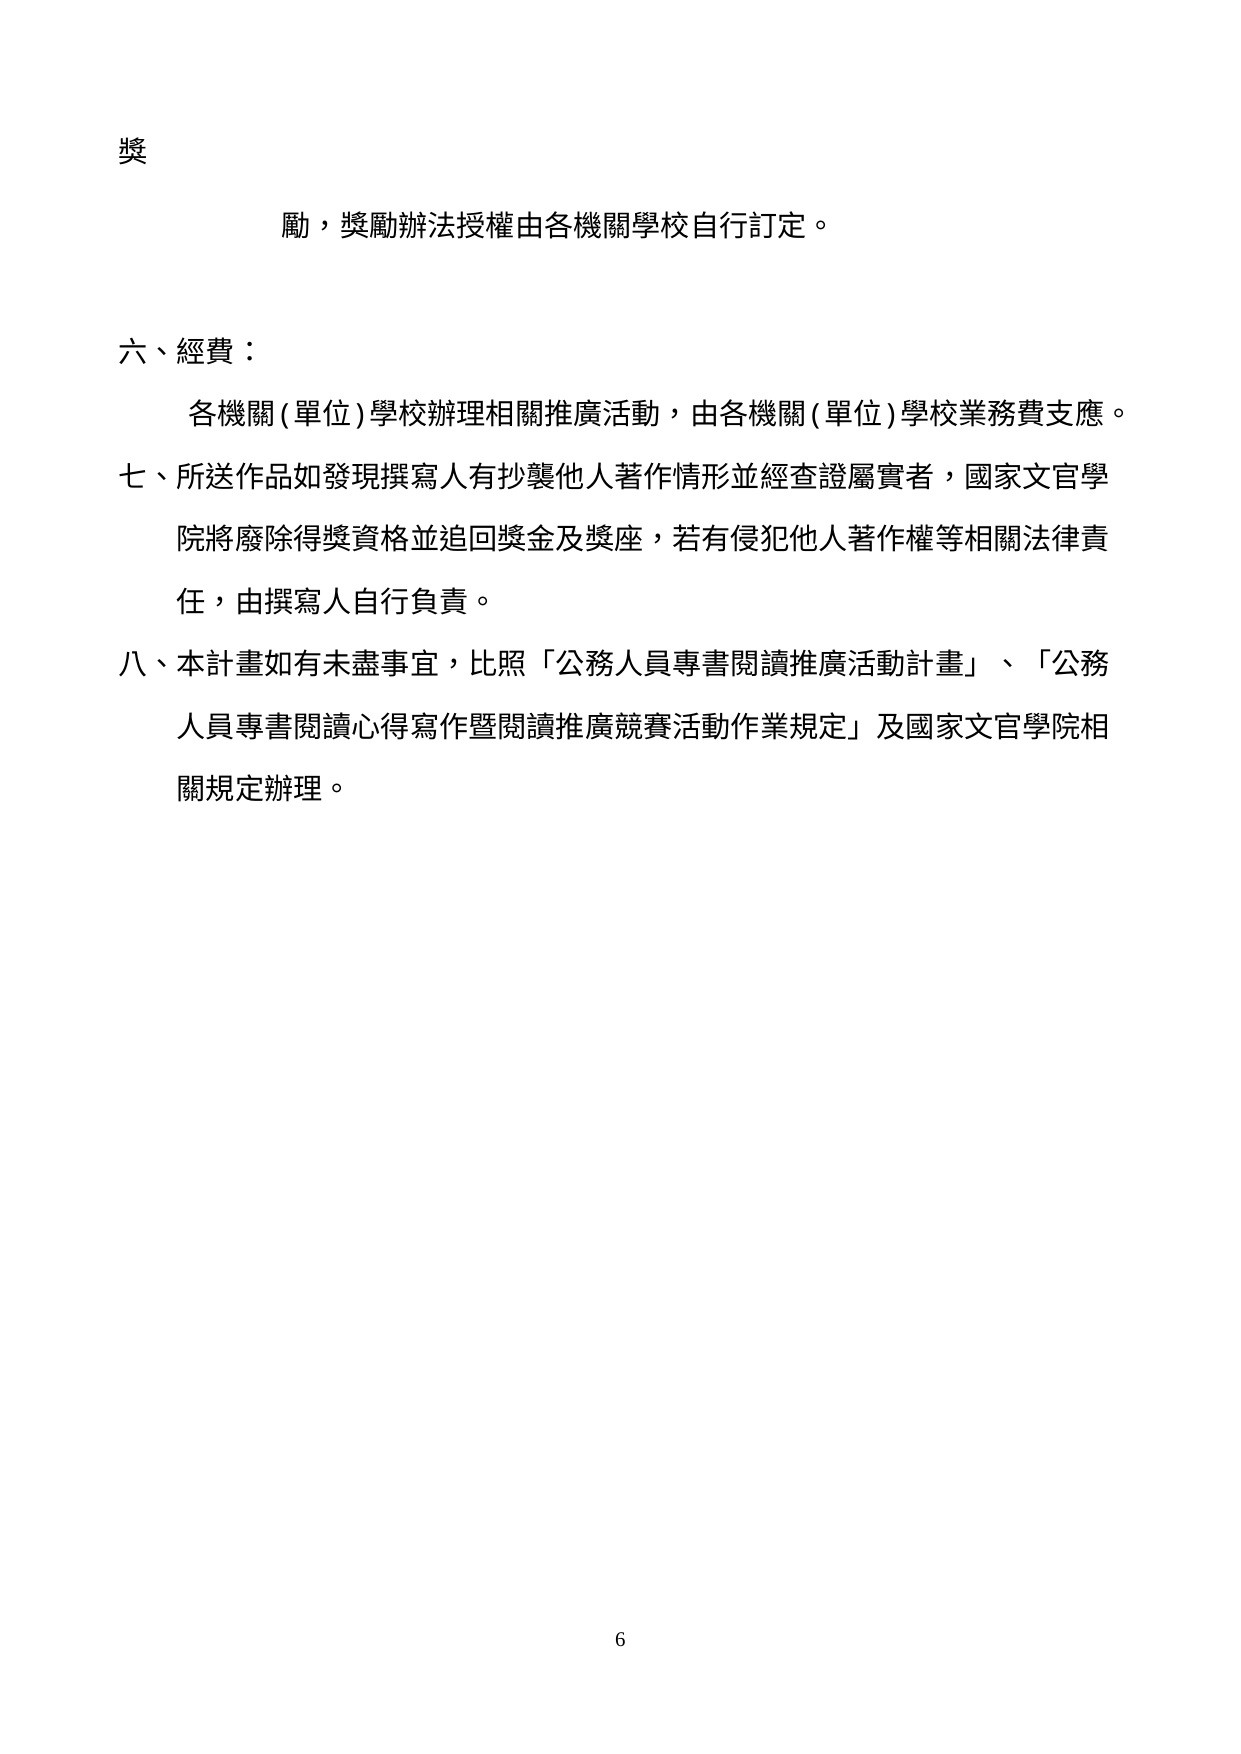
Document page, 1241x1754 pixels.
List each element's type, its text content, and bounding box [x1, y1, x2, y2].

text 六、經費： [118, 308, 1122, 370]
text 勵，獎勵辦法授權由各機關學校自行訂定。 [118, 183, 1122, 245]
text 七、所送作品如發現撰寫人有抄襲他人著作情形並經查證屬實者，國家文官學院將廢除得獎資格並追回獎金及獎座，若有侵犯他人著作權等相關法律責任，由撰寫人自行負責。 [118, 433, 1122, 620]
text 各機關(單位)學校辦理相關推廣活動，由各機關(單位)學校業務費支應。 [118, 370, 1122, 433]
text 獎 [118, 108, 1122, 170]
text 八、本計畫如有未盡事宜，比照「公務人員專書閱讀推廣活動計畫」、「公務人員專書閱讀心得寫作暨閱讀推廣競賽活動作業規定」及國家文官學院相關規定辦理。 [118, 620, 1122, 808]
